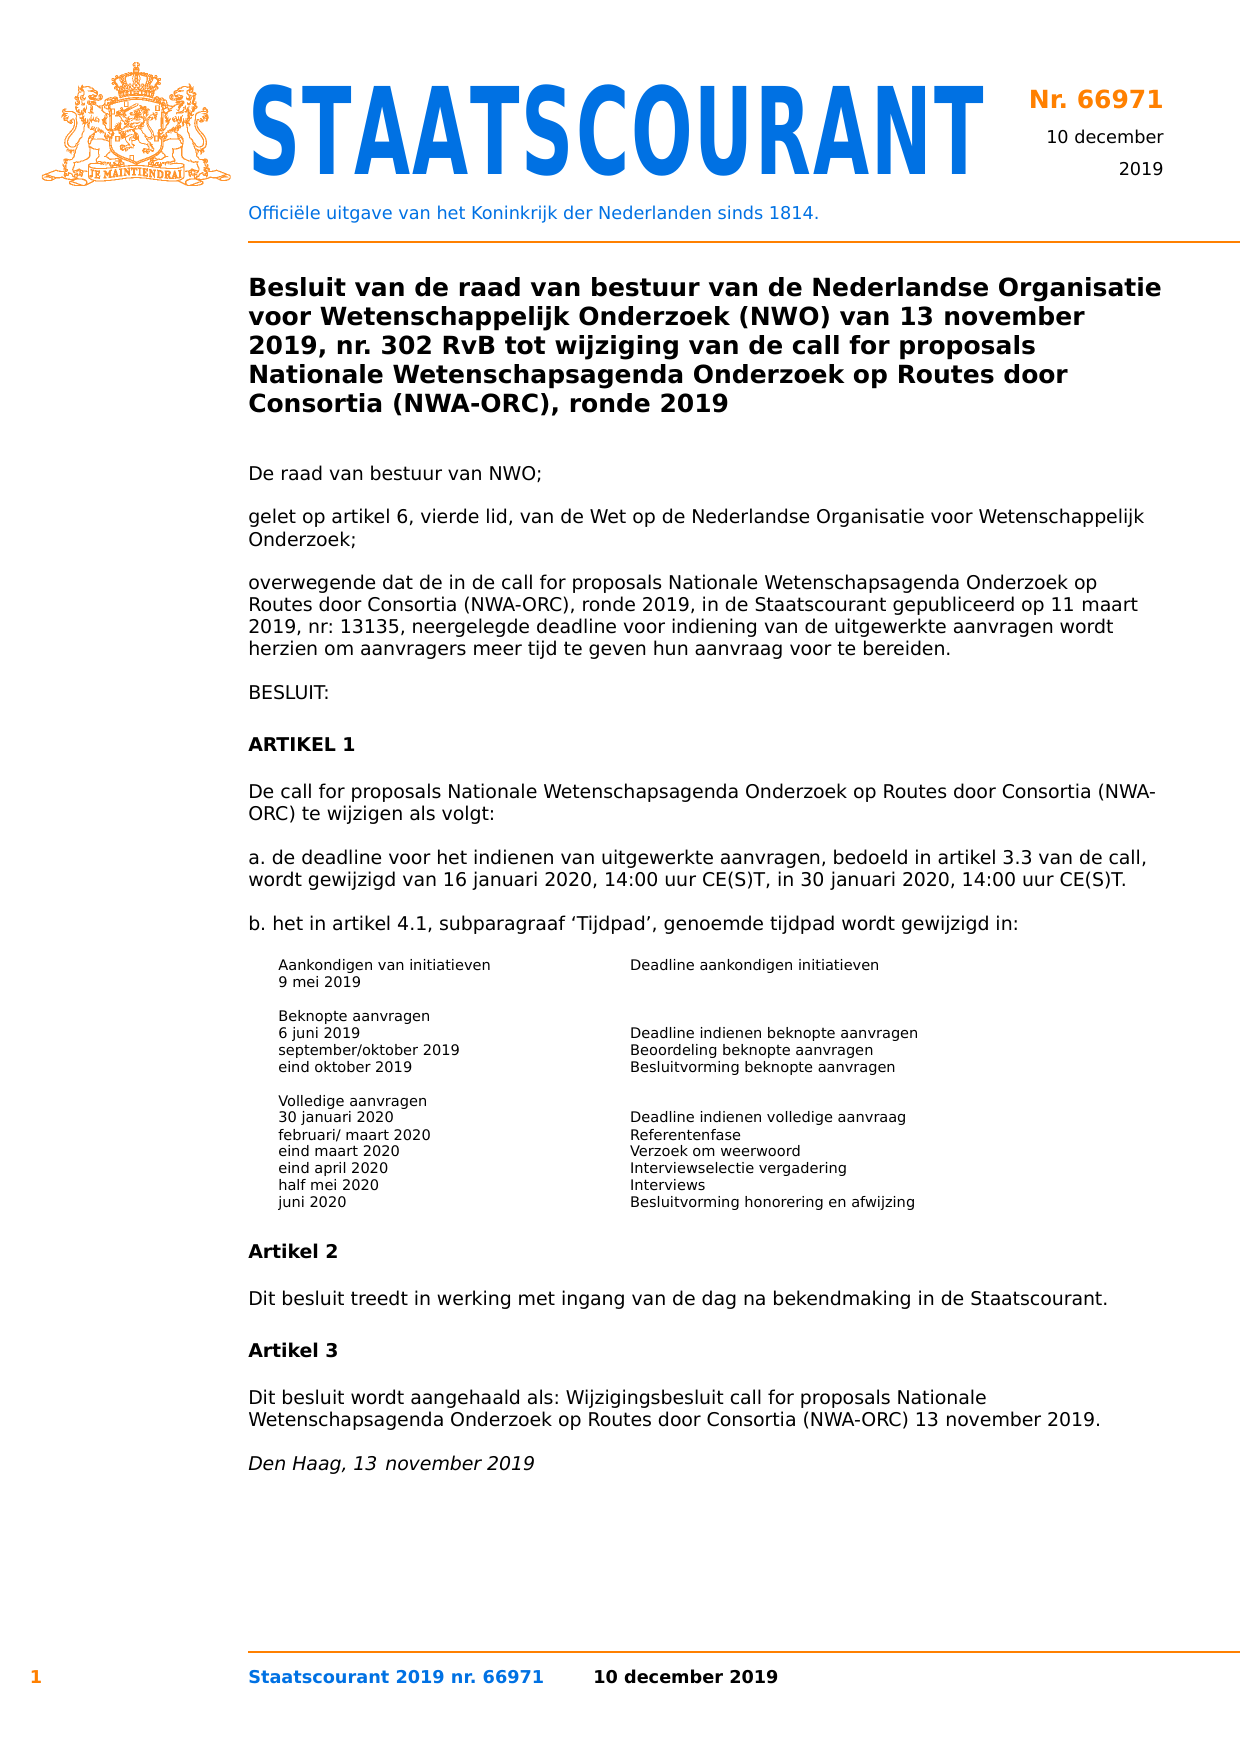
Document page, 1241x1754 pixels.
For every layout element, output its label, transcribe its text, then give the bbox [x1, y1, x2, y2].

subtitle Besluit van de raad van bestuur van de Nederlandse Organisatie voor Wetenschappelijk Onderzoek (NWO) van 13 november 2019, nr. 302 RvB tot wijziging van de call for proposals Nationale Wetenschapsagenda Onderzoek op Routes door Consortia (NWA-ORC), ronde 2019 [248, 273, 1163, 419]
table_cell half mei 2020 [278, 1177, 624, 1194]
text Den Haag, 13 november 2019 [248, 1453, 1163, 1475]
table_cell [624, 991, 1163, 1007]
table_cell eind oktober 2019 [278, 1059, 624, 1075]
text BESLUIT: [248, 682, 1163, 704]
table_cell Interviewselectie vergadering [624, 1160, 1163, 1177]
table_header STAATSCOURANT [248, 62, 998, 203]
table_cell Deadline indienen beknopte aanvragen [624, 1025, 1163, 1041]
table_cell [624, 1075, 1163, 1092]
subtitle Artikel 3 [248, 1340, 1163, 1362]
text De call for proposals Nationale Wetenschapsagenda Onderzoek op Routes door Consortia (NWA-ORC) te wijzigen als volgt: [248, 781, 1163, 825]
subtitle Artikel 2 [248, 1241, 1163, 1263]
table_cell [624, 1008, 1163, 1024]
table_cell Referentenfase [624, 1126, 1163, 1143]
table_cell september/oktober 2019 [278, 1041, 624, 1058]
table_cell 30 januari 2020 [278, 1109, 624, 1126]
table_cell Besluitvorming honorering en afwijzing [624, 1194, 1163, 1211]
table_cell Interviews [624, 1177, 1163, 1194]
table_cell Verzoek om weerwoord [624, 1143, 1163, 1160]
table_header Deadline aankondigen initiatieven [624, 957, 1163, 991]
table_cell Beoordeling beknopte aanvragen [624, 1041, 1163, 1058]
text Dit besluit wordt aangehaald als: Wijzigingsbesluit call for proposals Nationale Wetenschapsagenda Onderzoek op Routes door Consortia (NWA-ORC) 13 november 2019. [248, 1387, 1163, 1431]
table_cell eind april 2020 [278, 1160, 624, 1177]
table_cell eind maart 2020 [278, 1143, 624, 1160]
table_cell [278, 991, 624, 1007]
table_header Nr. 66971 [998, 62, 1240, 121]
table_cell februari/ maart 2020 [278, 1126, 624, 1143]
table_cell Beknopte aanvragen [278, 1008, 624, 1024]
table_cell Deadline indienen volledige aanvraag [624, 1109, 1163, 1126]
table_header [25, 62, 248, 241]
table_cell Officiële uitgave van het Koninkrijk der Nederlanden sinds 1814. [248, 203, 1240, 241]
subtitle ARTIKEL 1 [248, 734, 1163, 756]
text b. het in artikel 4.1, subparagraaf ‘Tijdpad’, genoemde tijdpad wordt gewijzigd in: [248, 913, 1163, 935]
table_cell juni 2020 [278, 1194, 624, 1211]
table_cell [624, 1093, 1163, 1109]
table_cell 2019 [998, 153, 1240, 203]
table_cell 6 juni 2019 [278, 1025, 624, 1041]
text overwegende dat de in de call for proposals Nationale Wetenschapsagenda Onderzoek op Routes door Consortia (NWA-ORC), ronde 2019, in de Staatscourant gepubliceerd op 11 maart 2019, nr: 13135, neergelegde deadline voor indiening van de uitgewerkte aanvragen wordt herzien om aanvragers meer tijd te geven hun aanvraag voor te bereiden. [248, 572, 1163, 660]
picture [41, 62, 231, 186]
text gelet op artikel 6, vierde lid, van de Wet op de Nederlandse Organisatie voor Wetenschappelijk Onderzoek; [248, 506, 1163, 550]
text Dit besluit treedt in werking met ingang van de dag na bekendmaking in de Staatscourant. [248, 1288, 1163, 1310]
table_header Aankondigen van initiatieven 9 mei 2019 [278, 957, 624, 991]
table_cell Volledige aanvragen [278, 1093, 624, 1109]
text De raad van bestuur van NWO; [248, 463, 1163, 484]
table_cell 10 december [998, 121, 1240, 153]
table_cell [278, 1075, 624, 1092]
text a. de deadline voor het indienen van uitgewerkte aanvragen, bedoeld in artikel 3.3 van de call, wordt gewijzigd van 16 januari 2020, 14:00 uur CE(S)T, in 30 januari 2020, 14:00 uur CE(S)T. [248, 847, 1163, 891]
table_cell Besluitvorming beknopte aanvragen [624, 1059, 1163, 1075]
